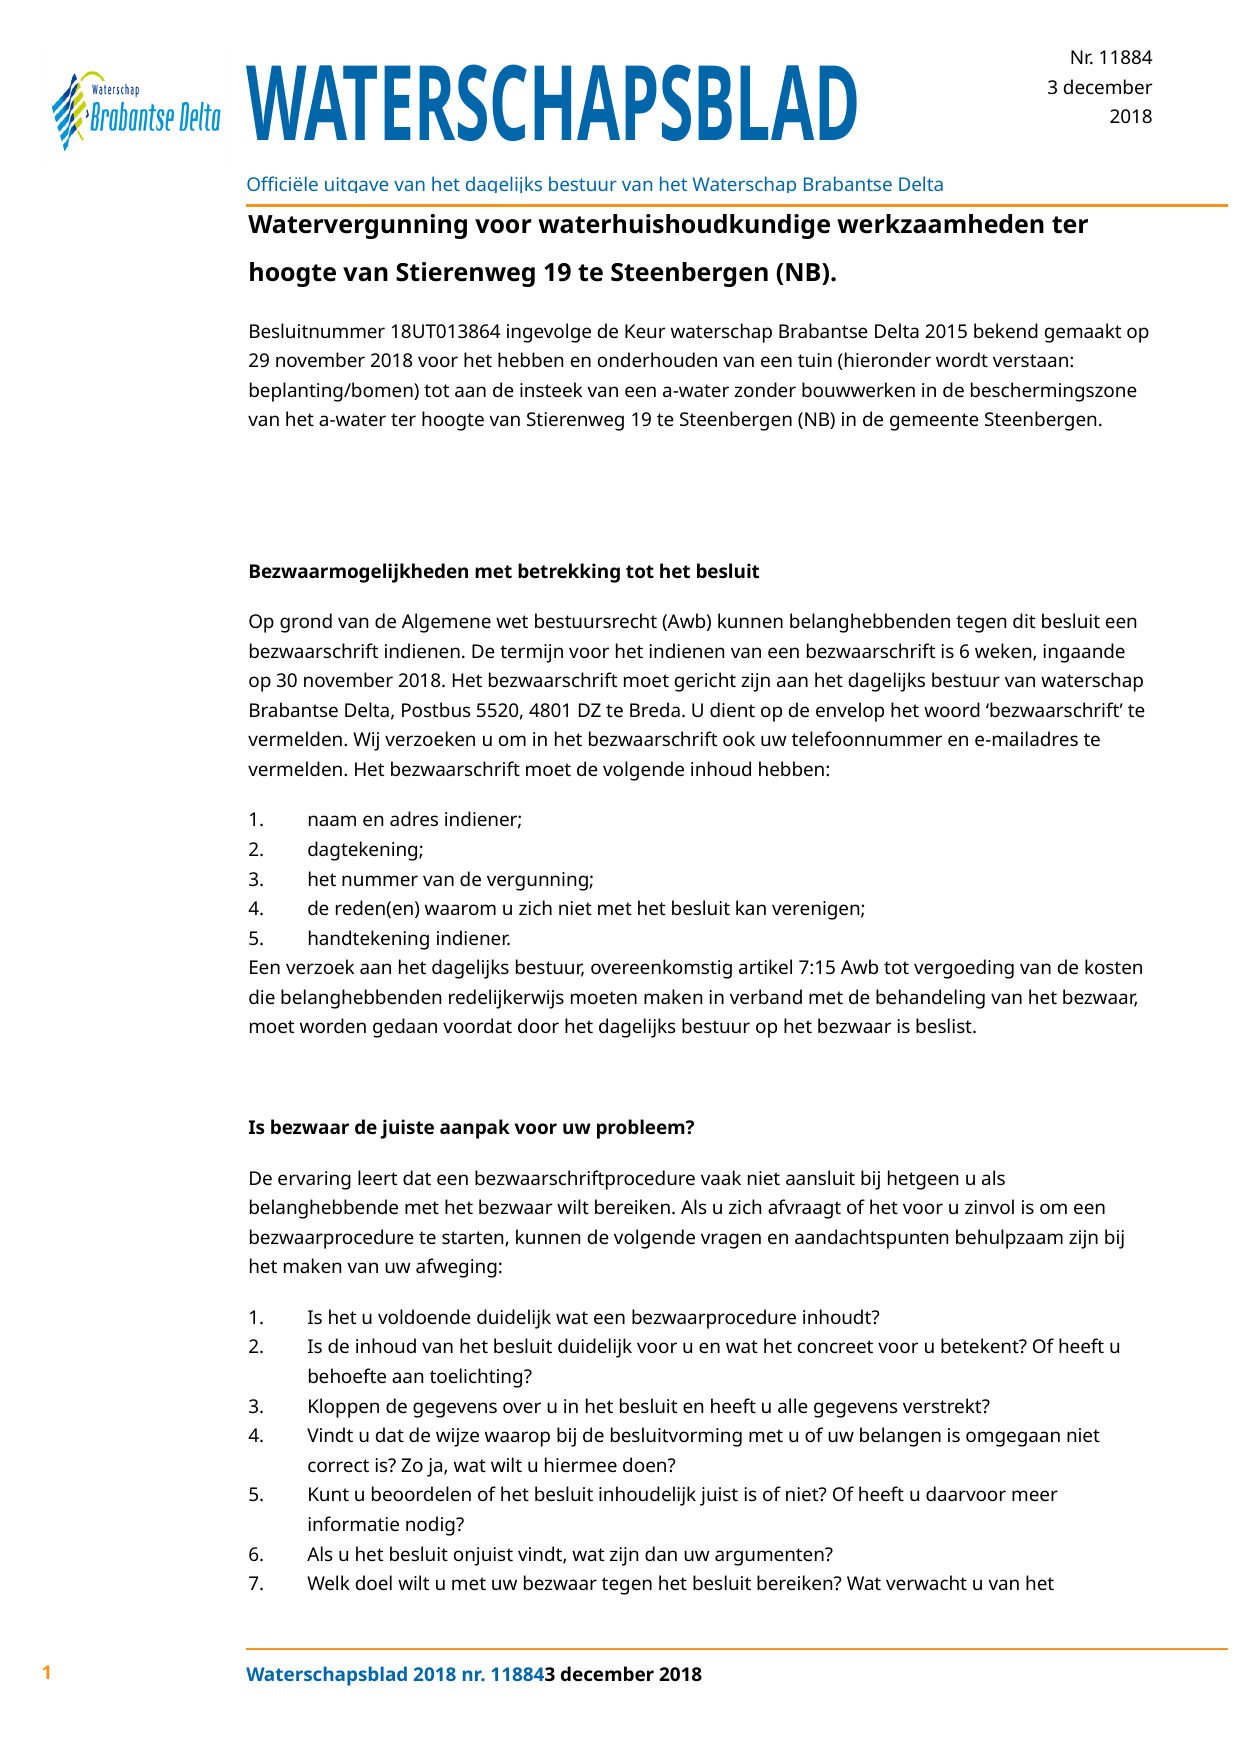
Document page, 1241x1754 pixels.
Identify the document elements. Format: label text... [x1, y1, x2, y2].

list Kunt u beoordelen of het besluit inhoudelijk juist is of niet? Of heeft u daarvoor meer informatie nodig? [248, 1482, 1152, 1537]
list de reden(en) waarom u zich niet met het besluit kan verenigen; [248, 895, 1152, 921]
list handtekening indiener. [248, 925, 1152, 951]
text Watervergunning voor waterhuishoudkundige werkzaamheden ter hoogte van Stierenweg 19 te Steenbergen (NB). [248, 207, 1152, 288]
list het nummer van de vergunning; [248, 866, 1152, 892]
list Is het u voldoende duidelijk wat een bezwaarprocedure inhoudt? [248, 1304, 1152, 1330]
text Bezwaarmogelijkheden met betrekking tot het besluit [248, 558, 1152, 584]
text Op grond van de Algemene wet bestuursrecht (Awb) kunnen belanghebbenden tegen dit besluit een bezwaarschrift indienen. De termijn voor het indienen van een bezwaarschrift is 6 weken, ingaande op 30 november 2018. Het bezwaarschrift moet gericht zijn aan het dagelijks bestuur van waterschap Brabantse Delta, Postbus 5520, 4801 DZ te Breda. U dient op de envelop het woord ‘bezwaarschrift’ te vermelden. Wij verzoeken u om in het bezwaarschrift ook uw telefoonnummer en e‑mailadres te vermelden. Het bezwaarschrift moet de volgende inhoud hebben: [248, 608, 1152, 782]
list Is de inhoud van het besluit duidelijk voor u en wat het concreet voor u betekent? Of heeft u behoefte aan toelichting? [248, 1334, 1152, 1389]
list dagtekening; [248, 836, 1152, 862]
text Een verzoek aan het dagelijks bestuur, overeenkomstig artikel 7:15 Awb tot vergoeding van de kosten die belanghebbenden redelijkerwijs moeten maken in verband met de behandeling van het bezwaar, moet worden gedaan voordat door het dagelijks bestuur op het bezwaar is beslist. [248, 954, 1152, 1039]
list Vindt u dat de wijze waarop bij de besluitvorming met u of uw belangen is omgegaan niet correct is? Zo ja, wat wilt u hiermee doen? [248, 1422, 1152, 1478]
text Is bezwaar de juiste aanpak voor uw probleem? [248, 1114, 1152, 1140]
list Welk doel wilt u met uw bezwaar tegen het besluit bereiken? Wat verwacht u van het [248, 1570, 1152, 1596]
text De ervaring leert dat een bezwaarschriftprocedure vaak niet aansluit bij hetgeen u als belanghebbende met het bezwaar wilt bereiken. Als u zich afvraagt of het voor u zinvol is om een bezwaarprocedure te starten, kunnen de volgende vragen en aandachtspunten behulpzaam zijn bij het maken van uw afweging: [248, 1165, 1152, 1279]
list naam en adres indiener; [248, 807, 1152, 832]
list Kloppen de gegevens over u in het besluit en heeft u alle gegevens verstrekt? [248, 1393, 1152, 1419]
list Als u het besluit onjuist vindt, wat zijn dan uw argumenten? [248, 1541, 1152, 1567]
picture [41, 47, 231, 172]
text Besluitnummer 18UT013864 ingevolge de Keur waterschap Brabantse Delta 2015 bekend gemaakt op 29 november 2018 voor het hebben en onderhouden van een tuin (hieronder wordt verstaan: beplanting/bomen) tot aan de insteek van een a-water zonder bouwwerken in de beschermingszone van het a-water ter hoogte van Stierenweg 19 te Steenbergen (NB) in de gemeente Steenbergen. [248, 318, 1152, 432]
